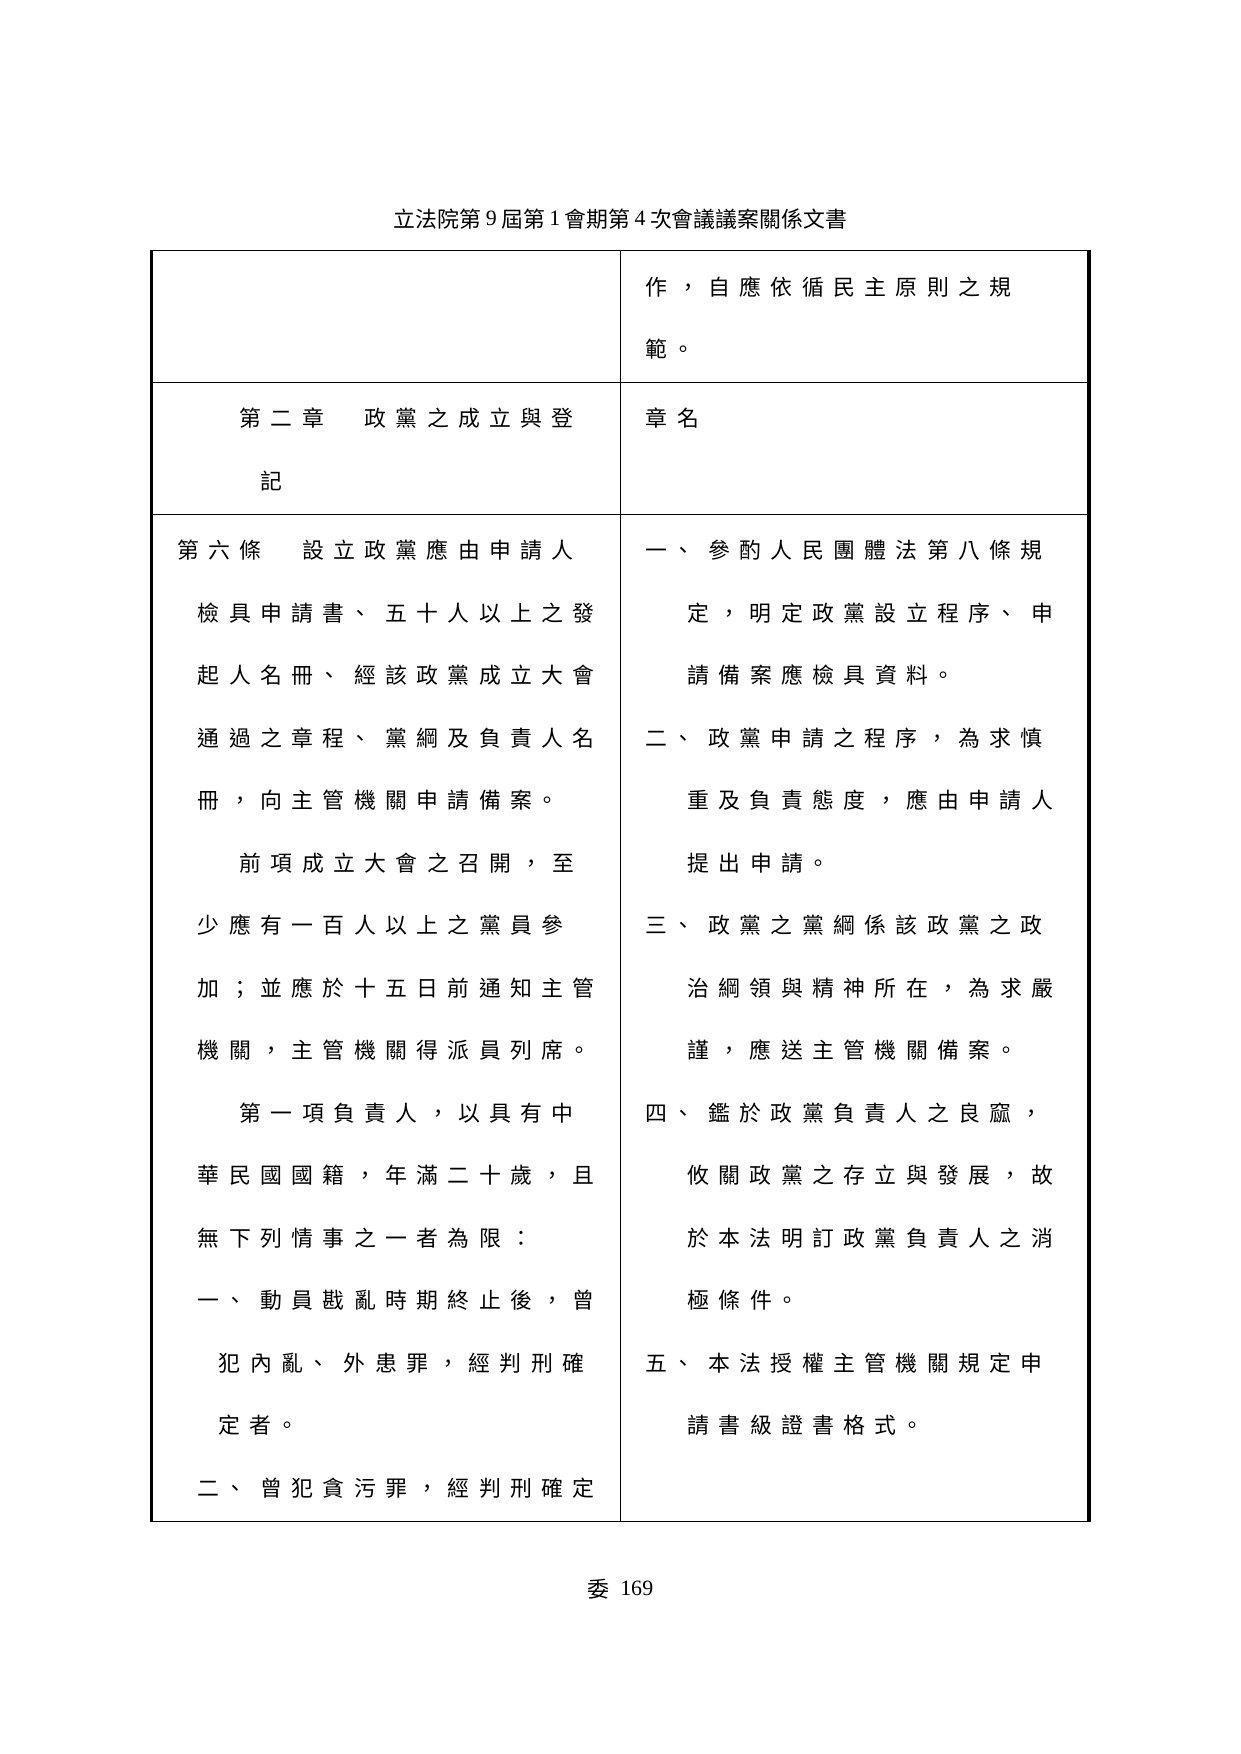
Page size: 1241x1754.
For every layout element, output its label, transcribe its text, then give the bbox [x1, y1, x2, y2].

table_cell 作，自應依循民主原則之規範。 [621, 251, 1087, 382]
table_cell 一、參酌人民團體法第八條規定，明定政黨設立程序、申請備案應檢具資料。 二、政黨申請之程序，為求慎重及負責態度，應由申請人提出申請。 三、政黨之黨綱係該政黨之政治綱領與精神所在，為求嚴謹，應送主管機關備案。 四、鑑於政黨負責人之良窳，攸關政黨之存立與發展，故於本法明訂政黨負責人之消極條件。 五、本法授權主管機關規定申請書級證書格式。 [621, 515, 1087, 1521]
table_cell 第二章 政黨之成立與登記 [153, 383, 620, 514]
table_cell 章名 [621, 383, 1087, 514]
table_cell 第六條 設立政黨應由申請人檢具申請書、五十人以上之發起人名冊、經該政黨成立大會通過之章程、黨綱及負責人名冊，向主管機關申請備案。 前項成立大會之召開，至少應有一百人以上之黨員參加；並應於十五日前通知主管機關，主管機關得派員列席。 第一項負責人，以具有中華民國國籍，年滿二十歲，且無下列情事之一者為限： 一、動員戡亂時期終止後，曾犯內亂、外患罪，經判刑確定者。 二、曾犯貪污罪，經判刑確定 [153, 515, 620, 1521]
table_cell [153, 251, 620, 382]
